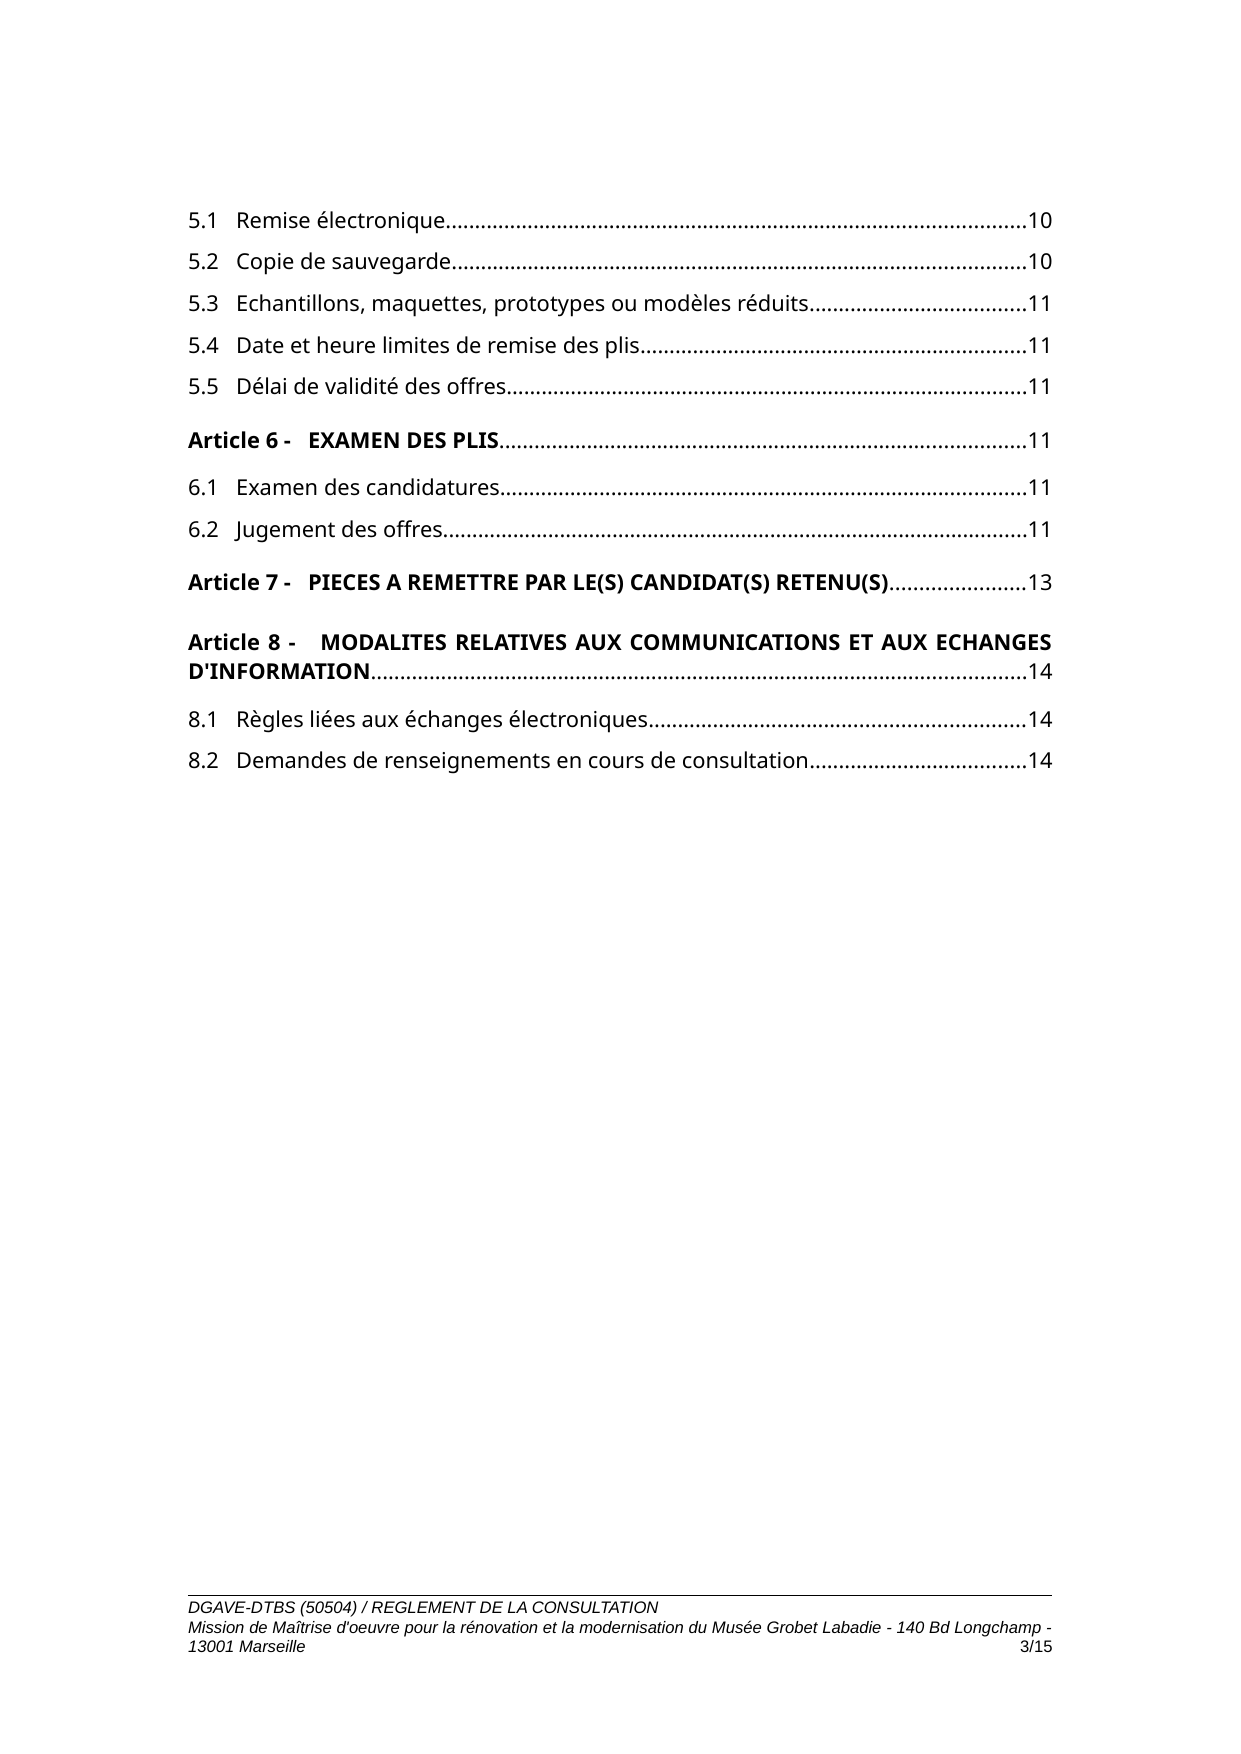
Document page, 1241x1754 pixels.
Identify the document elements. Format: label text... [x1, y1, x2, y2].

text 8.2 Demandes de renseignements en cours de consultation 14 [188, 746, 1052, 775]
text 5.4 Date et heure limites de remise des plis 11 [188, 329, 1052, 359]
text 6.2 Jugement des offres 11 [188, 514, 1052, 544]
text 6.1 Examen des candidatures 11 [188, 472, 1052, 502]
text 8.1 Règles liées aux échanges électroniques 14 [188, 704, 1052, 734]
text 5.2 Copie de sauvegarde 10 [188, 246, 1052, 276]
text 5.5 Délai de validité des offres 11 [188, 371, 1052, 401]
text Article 7 - PIECES A REMETTRE PAR LE(S) CANDIDAT(S) RETENU(S) 13 [188, 567, 1052, 597]
text Article 8 - MODALITES RELATIVES AUX COMMUNICATIONS ET AUX ECHANGES D'INFORMATION 14 [188, 627, 1052, 686]
text Article 6 - EXAMEN DES PLIS 11 [188, 425, 1052, 454]
text 5.1 Remise électronique 10 [188, 204, 1052, 234]
text 5.3 Echantillons, maquettes, prototypes ou modèles réduits 11 [188, 288, 1052, 318]
